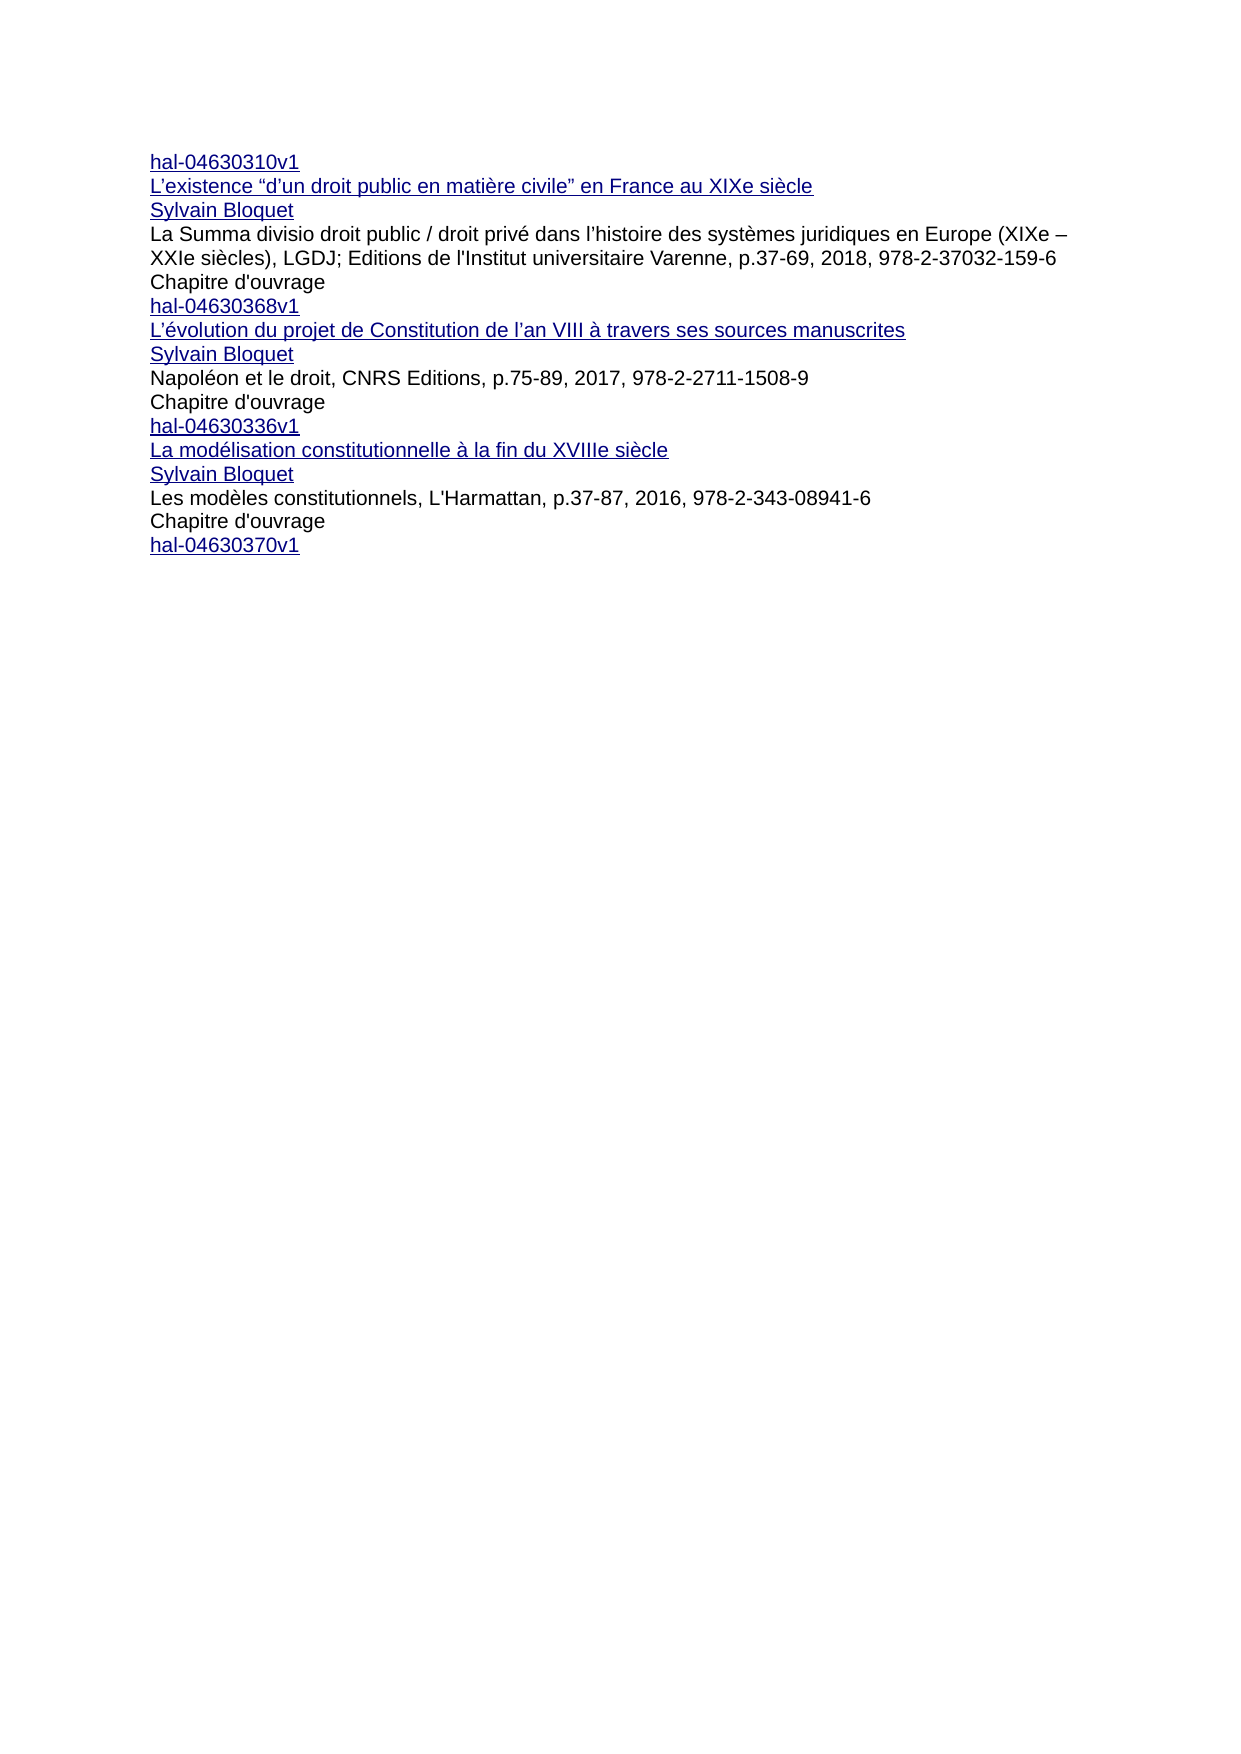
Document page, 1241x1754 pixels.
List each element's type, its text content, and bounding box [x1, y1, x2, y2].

table_cell L’évolution du projet de Constitution de l’an VIII à travers ses sources manuscrites Sylvain Bloquet Napoléon et le droit, CNRS Editions, p.75-89, 2017, 978-2-2711-1508-9 Chapitre d'ouvrage hal-04630336v1 [150, 318, 1090, 437]
table_cell L’existence “d’un droit public en matière civile” en France au XIXe siècle Sylvain Bloquet La Summa divisio droit public / droit privé dans l’histoire des systèmes juridiques en Europe (XIXe – XXIe siècles), LGDJ; Editions de l'Institut universitaire Varenne, p.37-69, 2018, 978-2-37032-159-6 Chapitre d'ouvrage hal-04630368v1 [150, 174, 1090, 318]
table_cell La modélisation constitutionnelle à la fin du XVIIIe siècle Sylvain Bloquet Les modèles constitutionnels, L'Harmattan, p.37-87, 2016, 978-2-343-08941-6 Chapitre d'ouvrage hal-04630370v1 [150, 438, 1090, 557]
table_cell hal-04630310v1 [150, 150, 1090, 174]
